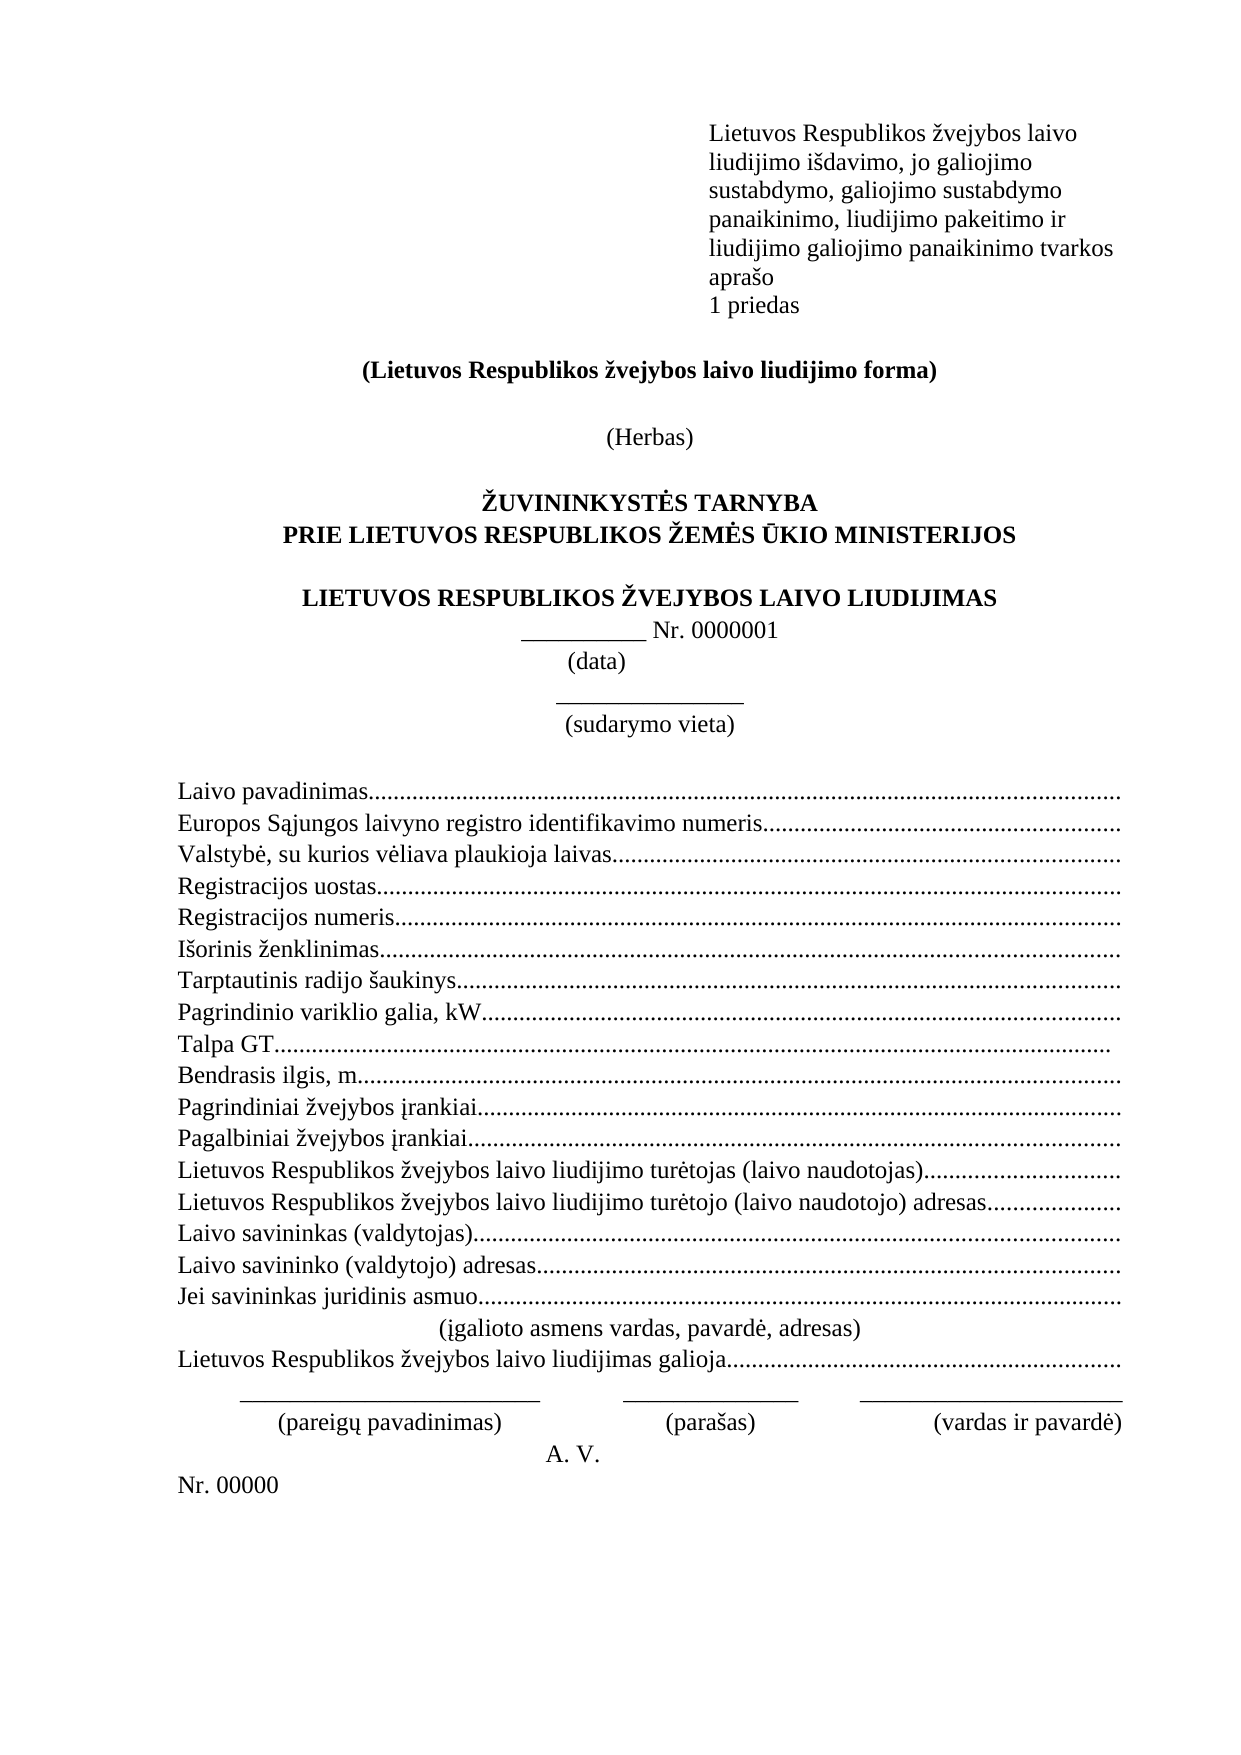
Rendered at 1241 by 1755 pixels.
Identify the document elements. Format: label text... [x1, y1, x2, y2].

text aprašo [709, 262, 1122, 291]
text Išorinis ženklinimas [177, 934, 1122, 963]
text Pagalbiniai žvejybos įrankiai [177, 1123, 1122, 1152]
text Bendrasis ilgis, m [177, 1060, 1122, 1089]
text (Herbas) [177, 422, 1122, 450]
text 1 priedas [709, 291, 1122, 319]
text LIETUVOS RESPUBLIKOS ŽVEJYBOS LAIVO LIUDIJIMAS [177, 583, 1122, 612]
text __________ Nr. 0000001 [177, 615, 1122, 643]
text Jei savininkas juridinis asmuo [177, 1281, 1122, 1310]
text Tarptautinis radijo šaukinys [177, 966, 1122, 994]
text Lietuvos Respublikos žvejybos laivo [709, 118, 1122, 147]
text Lietuvos Respublikos žvejybos laivo liudijimo turėtojas (laivo naudotojas) [177, 1155, 1122, 1184]
text panaikinimo, liudijimo pakeitimo ir [709, 204, 1122, 233]
text (data) [177, 646, 1016, 675]
text Registracijos numeris [177, 902, 1122, 931]
text A. V. [177, 1439, 1122, 1468]
text _______________ [177, 678, 1122, 707]
text Pagrindinio variklio galia, kW [177, 997, 1122, 1026]
text Laivo savininkas (valdytojas) [177, 1218, 1122, 1247]
text Talpa GT...................................................................................................................................... [177, 1029, 1122, 1057]
text ________________________ ______________ _____________________ [177, 1376, 1122, 1405]
text liudijimo galiojimo panaikinimo tvarkos [709, 233, 1122, 262]
text Lietuvos Respublikos žvejybos laivo liudijimas galioja [177, 1344, 1122, 1373]
text Laivo pavadinimas [177, 776, 1122, 805]
text (pareigų pavadinimas) (parašas) (vardas ir pavardė) [177, 1407, 1122, 1436]
text PRIE LIETUVOS RESPUBLIKOS ŽEMĖS ŪKIO MINISTERIJOS [177, 520, 1122, 549]
text Pagrindiniai žvejybos įrankiai [177, 1092, 1122, 1121]
text liudijimo išdavimo, jo galiojimo [709, 147, 1122, 176]
text Lietuvos Respublikos žvejybos laivo liudijimo turėtojo (laivo naudotojo) adresas [177, 1187, 1122, 1215]
text ŽUVININKYSTĖS TARNYBA [177, 488, 1122, 517]
text (sudarymo vieta) [177, 709, 1122, 738]
text sustabdymo, galiojimo sustabdymo [709, 176, 1122, 204]
text Nr. 00000 [177, 1471, 1122, 1499]
text (Lietuvos Respublikos žvejybos laivo liudijimo forma) [177, 355, 1122, 383]
text Europos Sąjungos laivyno registro identifikavimo numeris [177, 808, 1122, 837]
text Registracijos uostas [177, 871, 1122, 900]
text Valstybė, su kurios vėliava plaukioja laivas [177, 839, 1122, 868]
text (įgalioto asmens vardas, pavardė, adresas) [177, 1313, 1122, 1342]
text Laivo savininko (valdytojo) adresas [177, 1250, 1122, 1278]
